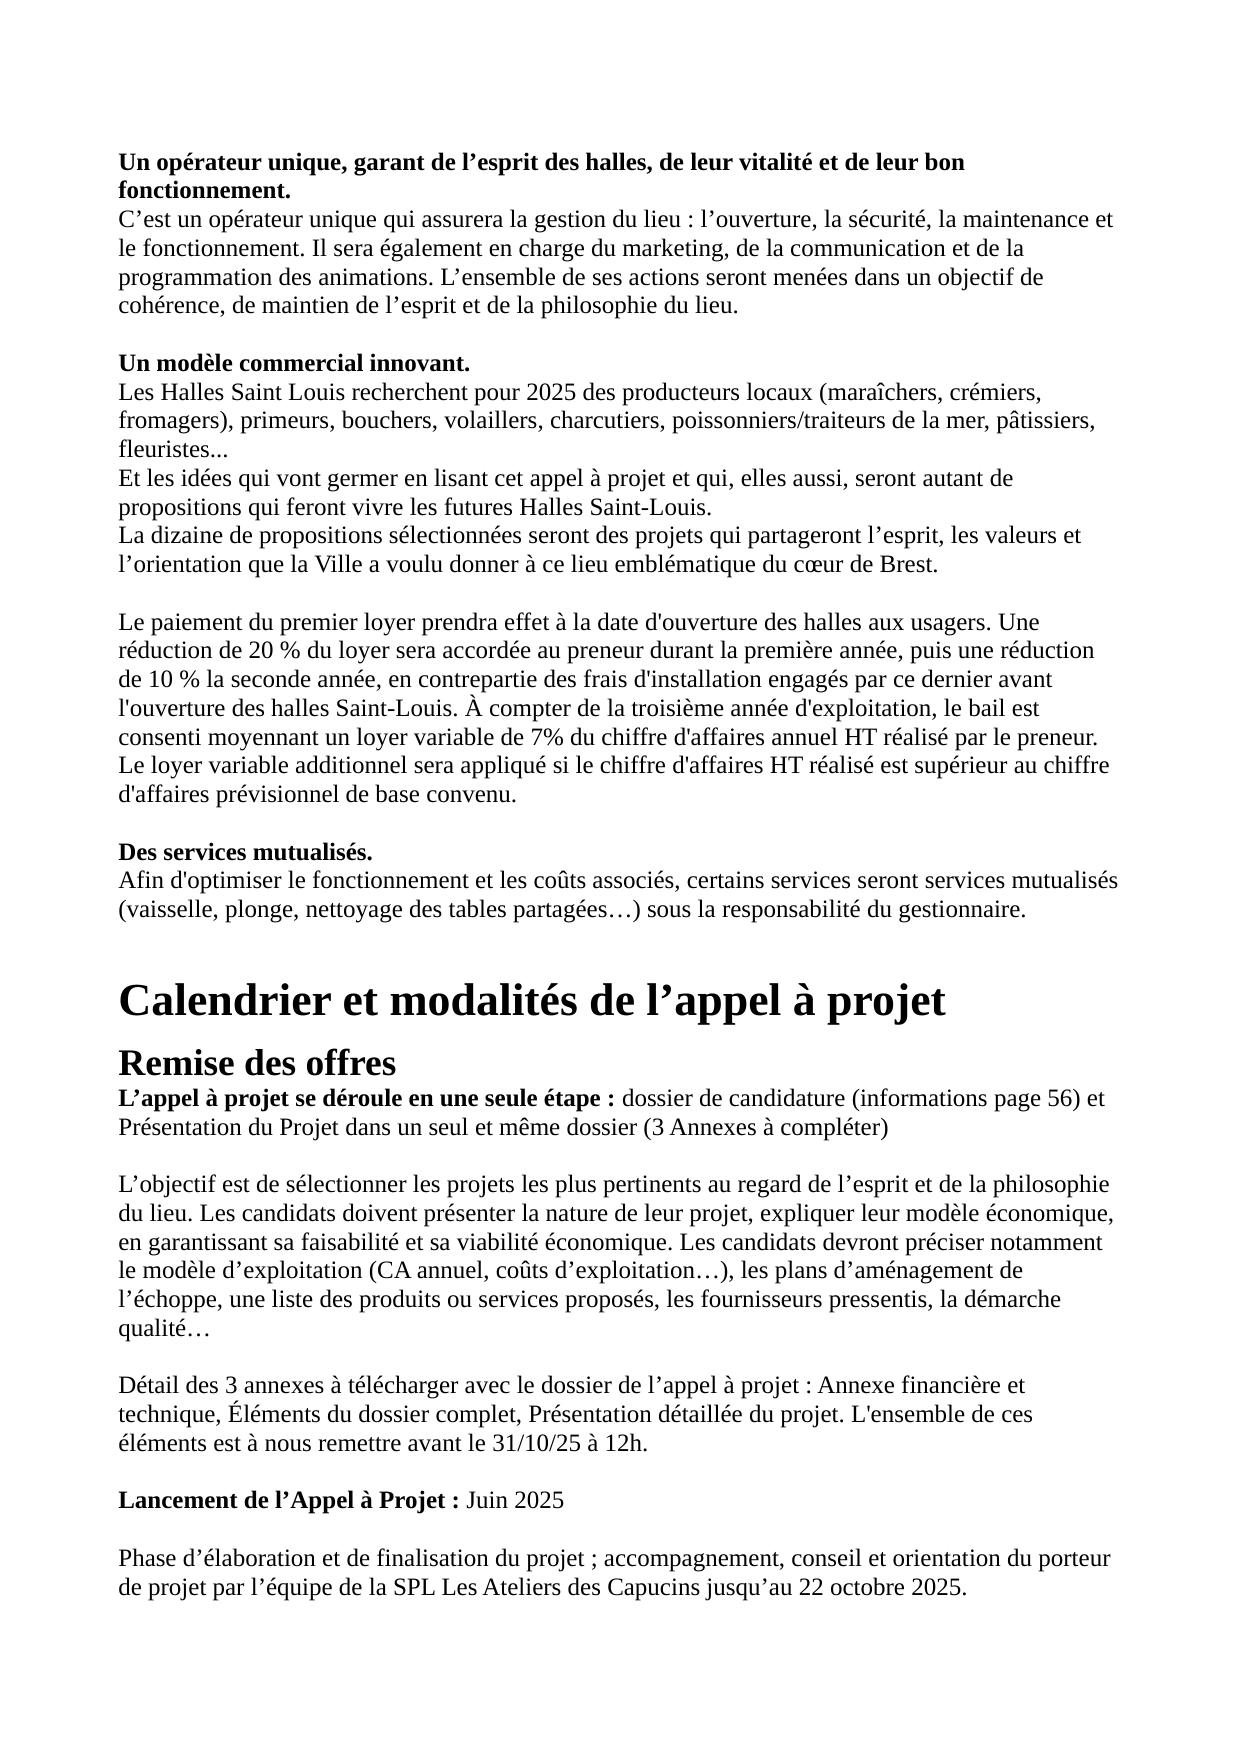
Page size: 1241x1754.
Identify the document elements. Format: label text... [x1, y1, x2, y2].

text Et les idées qui vont germer en lisant cet appel à projet et qui, elles aussi, seront autant de propositions qui feront vivre les futures Halles Saint-Louis. [118, 463, 1122, 521]
text La dizaine de propositions sélectionnées seront des projets qui partageront l’esprit, les valeurs et l’orientation que la Ville a voulu donner à ce lieu emblématique du cœur de Brest. [118, 521, 1122, 578]
text Le paiement du premier loyer prendra effet à la date d'ouverture des halles aux usagers. Une réduction de 20 % du loyer sera accordée au preneur durant la première année, puis une réduction de 10 % la seconde année, en contrepartie des frais d'installation engagés par ce dernier avant l'ouverture des halles Saint-Louis. À compter de la troisième année d'exploitation, le bail est consenti moyennant un loyer variable de 7% du chiffre d'affaires annuel HT réalisé par le preneur. Le loyer variable additionnel sera appliqué si le chiffre d'affaires HT réalisé est supérieur au chiffre d'affaires prévisionnel de base convenu. [118, 607, 1122, 808]
text Des services mutualisés. [118, 837, 1122, 866]
text Les Halles Saint Louis recherchent pour 2025 des producteurs locaux (maraîchers, crémiers, fromagers), primeurs, bouchers, volaillers, charcutiers, poissonniers/traiteurs de la mer, pâtissiers, fleuristes... [118, 377, 1122, 463]
text Afin d'optimiser le fonctionnement et les coûts associés, certains services seront services mutualisés (vaisselle, plonge, nettoyage des tables partagées…) sous la responsabilité du gestionnaire. [118, 866, 1122, 923]
text L’objectif est de sélectionner les projets les plus pertinents au regard de l’esprit et de la philosophie du lieu. Les candidats doivent présenter la nature de leur projet, expliquer leur modèle économique, en garantissant sa faisabilité et sa viabilité économique. Les candidats devront préciser notamment le modèle d’exploitation (CA annuel, coûts d’exploitation…), les plans d’aménagement de l’échoppe, une liste des produits ou services proposés, les fournisseurs pressentis, la démarche qualité… [118, 1169, 1122, 1342]
text Détail des 3 annexes à télécharger avec le dossier de l’appel à projet : Annexe financière et technique, Éléments du dossier complet, Présentation détaillée du projet. L'ensemble de ces éléments est à nous remettre avant le 31/10/25 à 12h. [118, 1371, 1122, 1457]
text Un opérateur unique, garant de l’esprit des halles, de leur vitalité et de leur bon fonctionnement. [118, 147, 1122, 204]
text L’appel à projet se déroule en une seule étape : dossier de candidature (informations page 56) et Présentation du Projet dans un seul et même dossier (3 Annexes à compléter) [118, 1083, 1122, 1141]
subtitle Remise des offres [118, 1040, 1122, 1083]
text Lancement de l’Appel à Projet : Juin 2025 [118, 1486, 1122, 1514]
text Un modèle commercial innovant. [118, 348, 1122, 377]
text C’est un opérateur unique qui assurera la gestion du lieu : l’ouverture, la sécurité, la maintenance et le fonctionnement. Il sera également en charge du marketing, de la communication et de la programmation des animations. L’ensemble de ses actions seront menées dans un objectif de cohérence, de maintien de l’esprit et de la philosophie du lieu. [118, 204, 1122, 319]
subtitle Calendrier et modalités de l’appel à projet [118, 973, 1122, 1025]
text Phase d’élaboration et de finalisation du projet ; accompagnement, conseil et orientation du porteur de projet par l’équipe de la SPL Les Ateliers des Capucins jusqu’au 22 octobre 2025. [118, 1543, 1122, 1601]
